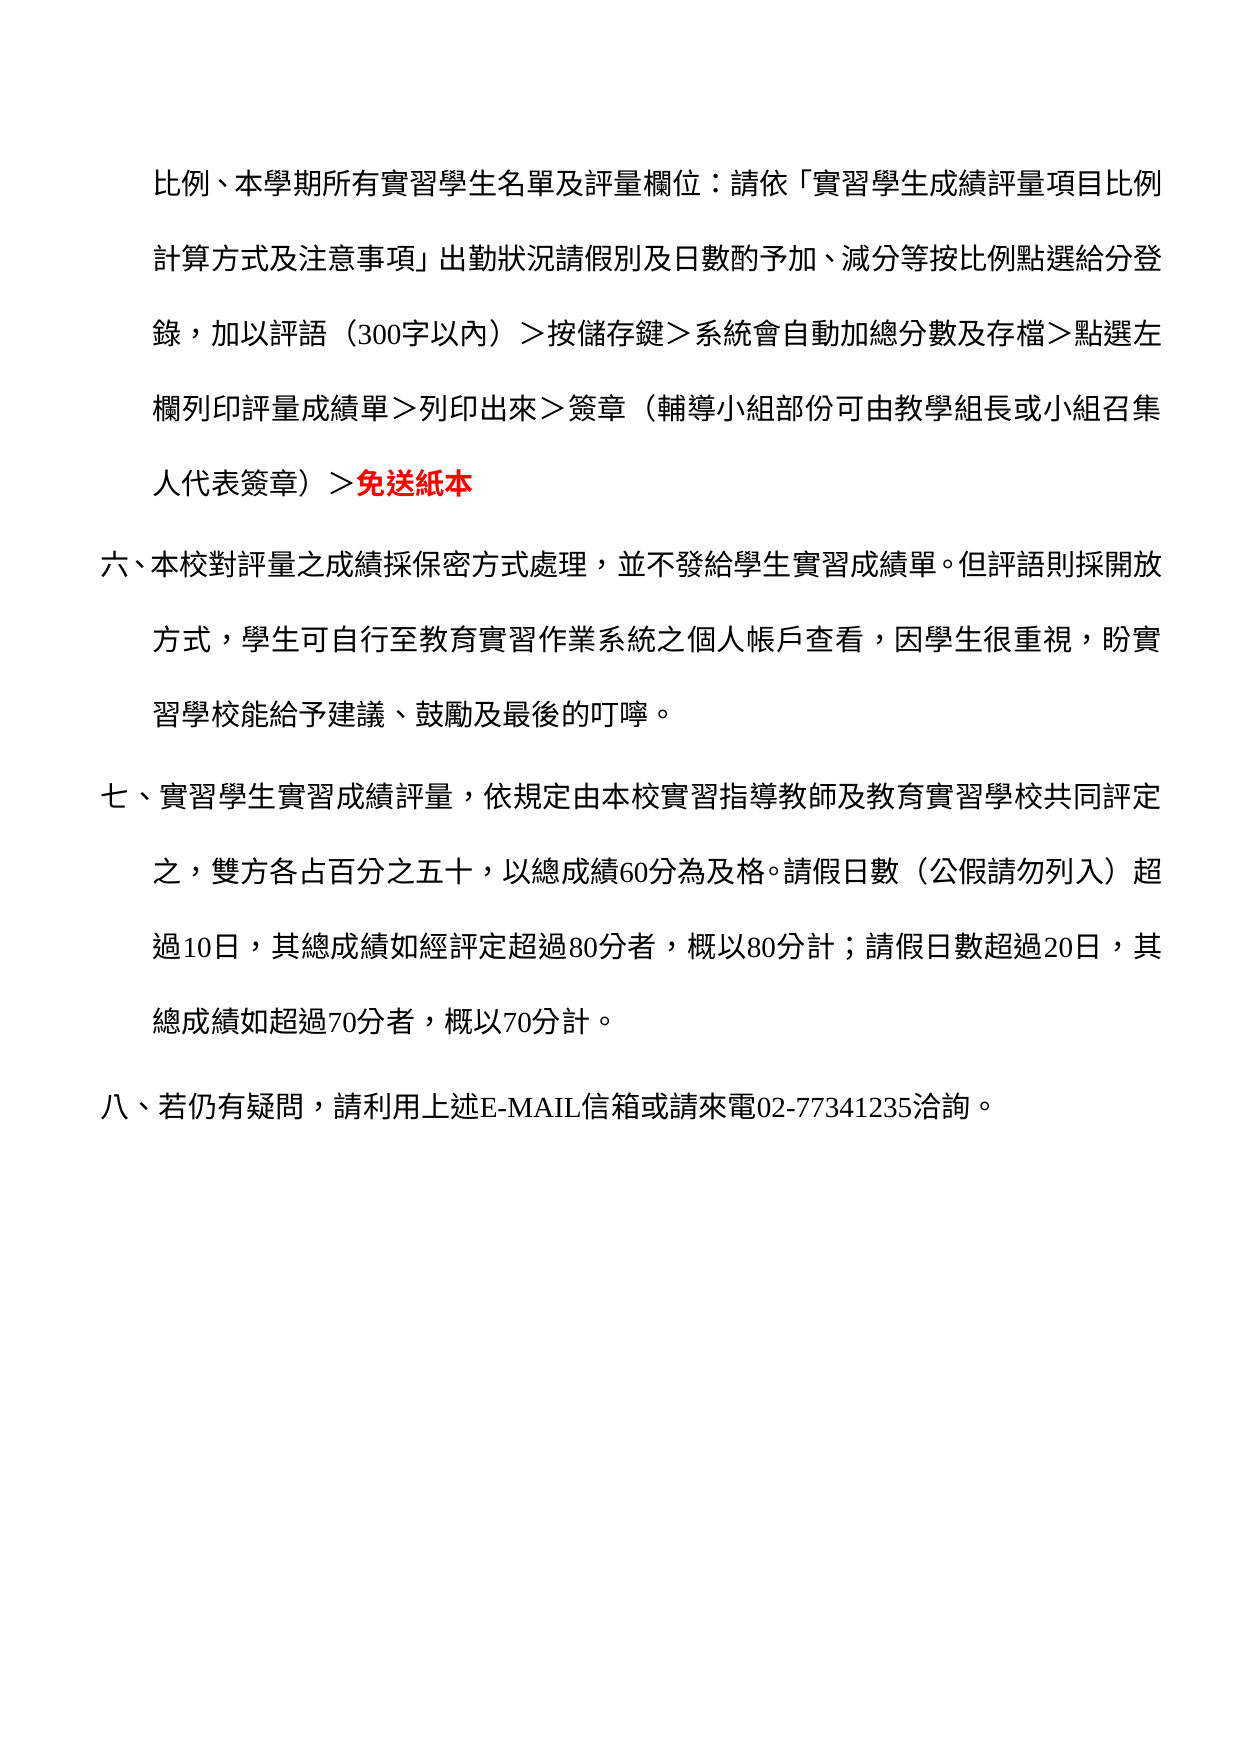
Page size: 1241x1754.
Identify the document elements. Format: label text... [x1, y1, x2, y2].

text 五、進入 貴校作業視窗後，請點選左欄「評量成績（半年）」＞視窗出現評量項目、比例、本學期所有實習學生名單及評量欄位：請依「實習學生成績評量項目比例計算方式及注意事項」出勤狀況請假別及日數酌予加、減分等按比例點選給分登錄，加以評語（300字以內）＞按儲存鍵＞系統會自動加總分數及存檔＞點選左欄列印評量成績單＞列印出來＞簽章（輔導小組部份可由教學組長或小組召集人代表簽章）＞免送紙本 [100, 144, 1162, 519]
text 七、實習學生實習成績評量，依規定由本校實習指導教師及教育實習學校共同評定之，雙方各占百分之五十，以總成績60分為及格。請假日數（公假請勿列入）超過10日，其總成績如經評定超過80分者，概以80分計；請假日數超過20日，其總成績如超過70分者，概以70分計。 [100, 757, 1162, 1057]
text 八、若仍有疑問，請利用上述E-MAIL信箱或請來電02-77341235洽詢。 [100, 1067, 1162, 1142]
text 六、本校對評量之成績採保密方式處理，並不發給學生實習成績單。但評語則採開放方式，學生可自行至教育實習作業系統之個人帳戶查看，因學生很重視，盼實習學校能給予建議、鼓勵及最後的叮嚀。 [100, 526, 1162, 751]
